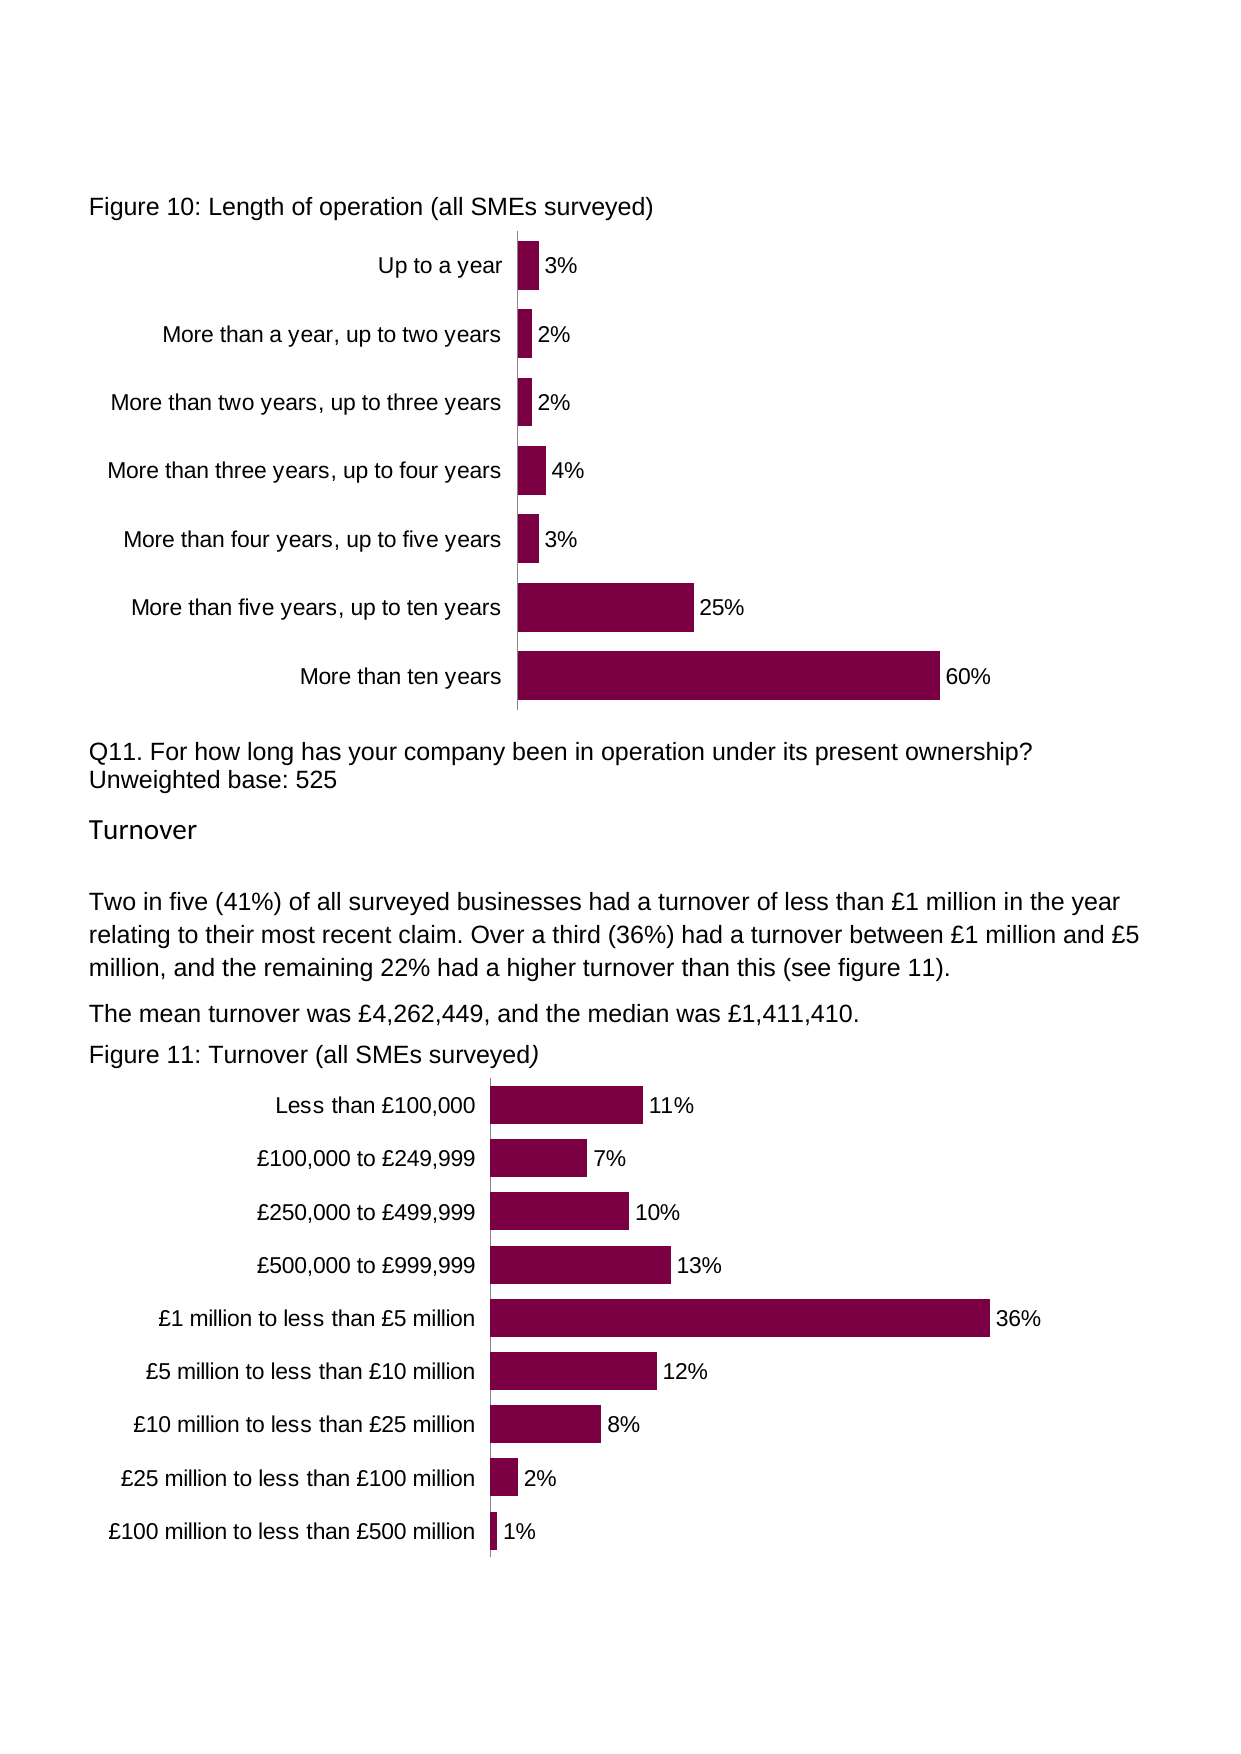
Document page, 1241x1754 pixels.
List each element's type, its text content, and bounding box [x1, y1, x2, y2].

text Two in five (41%) of all surveyed businesses had a turnover of less than £1 million in the year relating to their most recent claim. Over a third (36%) had a turnover between £1 million and £5 million, and the remaining 22% had a higher turnover than this (see figure 11). [89, 887, 1152, 982]
text The mean turnover was £4,262,449, and the median was £1,411,410. [89, 998, 1152, 1027]
text Unweighted base: 525 [89, 765, 1152, 794]
text Figure 10: Length of operation (all SMEs surveyed) [89, 192, 1152, 221]
text Figure 11: Turnover (all SMEs surveyed) [89, 1040, 1152, 1068]
text Q11. For how long has your company been in operation under its present ownership? [89, 737, 1152, 765]
subtitle Turnover [89, 811, 1152, 846]
